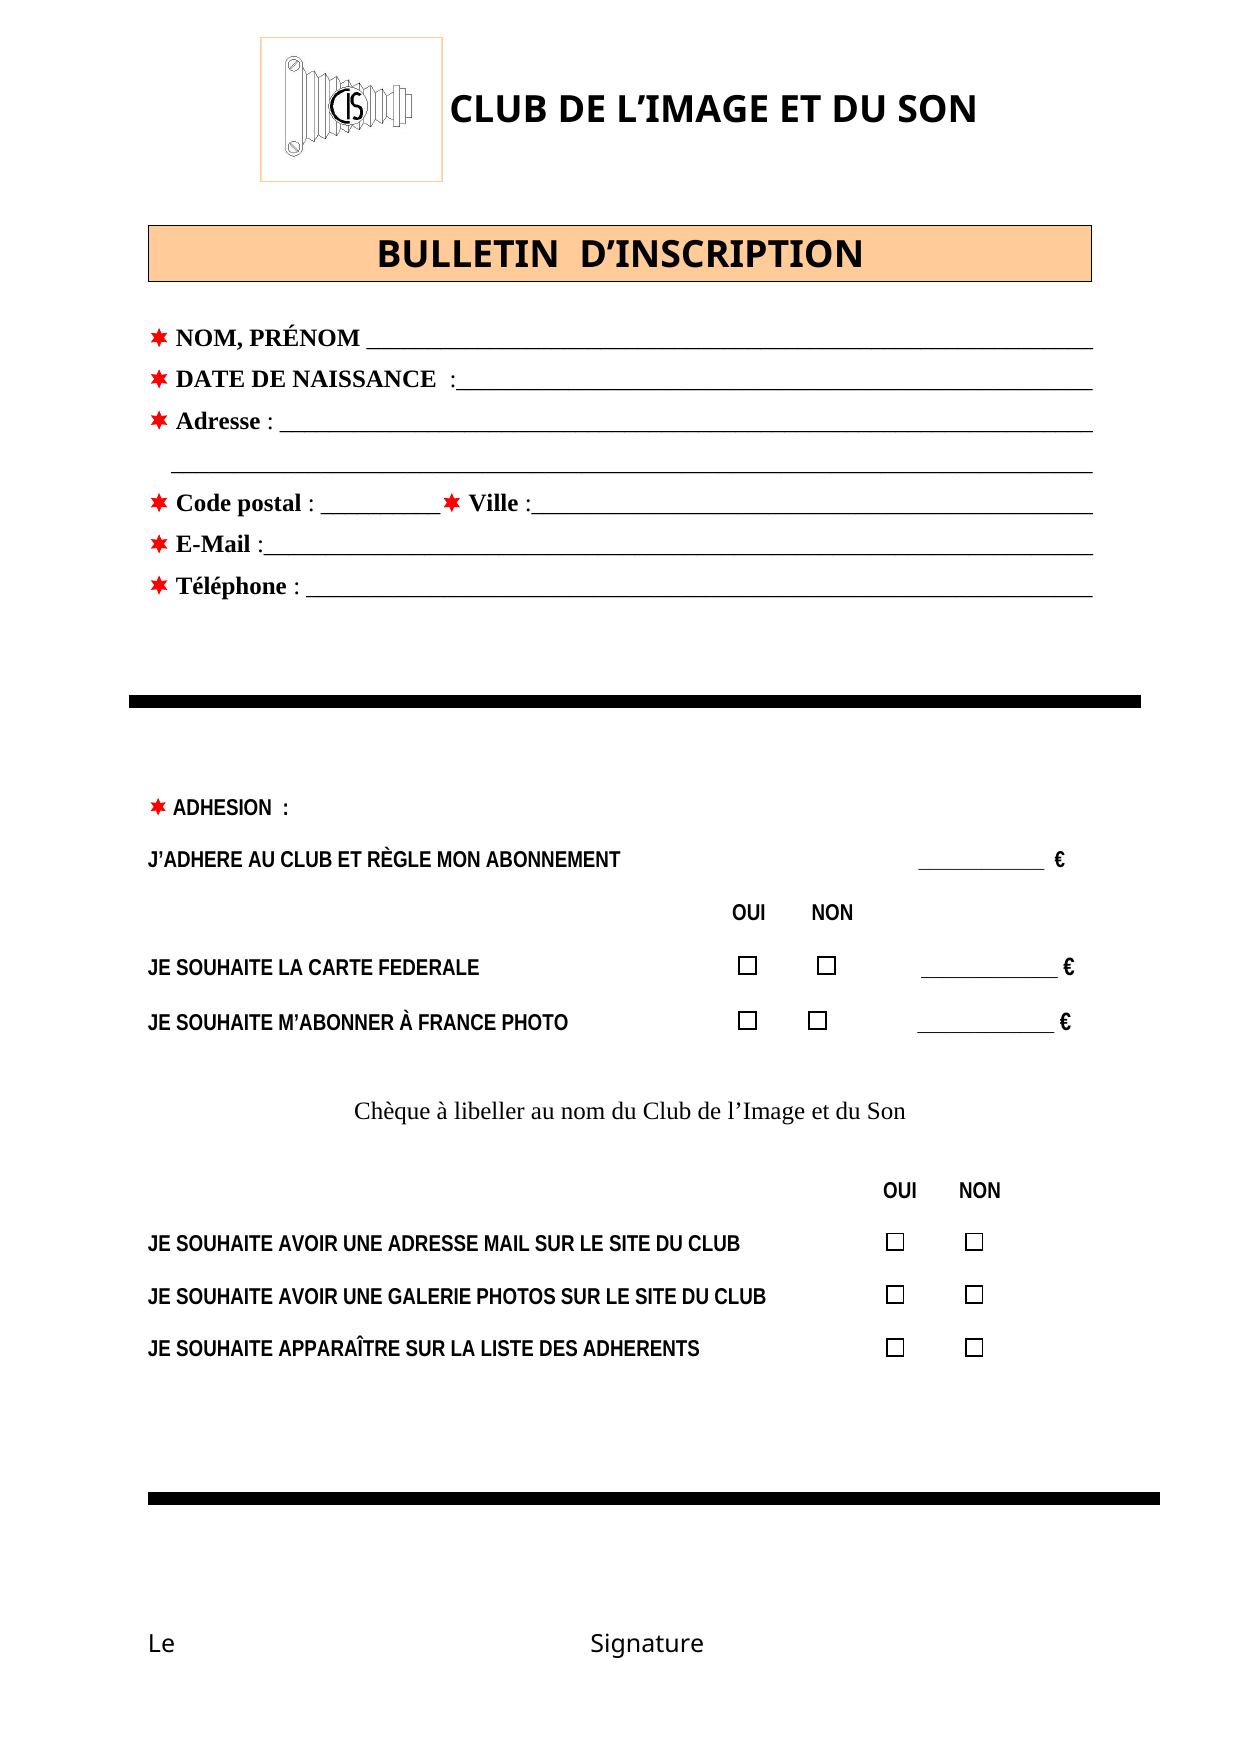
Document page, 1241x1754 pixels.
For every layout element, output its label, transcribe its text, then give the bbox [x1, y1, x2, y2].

text  DATE DE NAISSANCE : [148, 364, 1092, 393]
text je souhaite AVOIR UNE GALERIE PHOTOS SUR LE SITE DU CLUB [148, 1283, 1092, 1309]
text je souhaite la carte federale ____________ € [148, 952, 1092, 980]
picture [261, 38, 442, 181]
subtitle CLUB DE L’IMAGE ET DU SON [449, 82, 1046, 129]
text je souhaite m’abonner à FRANCE PHOTO ____________ € [148, 1007, 1092, 1035]
text  E-Mail : [148, 529, 1092, 558]
text Le Signature [148, 1626, 1092, 1660]
text Oui non [148, 1177, 1092, 1203]
text J’adhere au club et règle mon abonnement ____________ € [148, 846, 1092, 873]
text  Code postal :  Ville : [148, 488, 1092, 517]
text  ADHESION : [148, 793, 1092, 820]
text  Téléphone : [148, 571, 1092, 599]
text  Nom, Prénom [148, 323, 1092, 352]
text je souhaite AVOIR UNE ADRESSE MAIL SUR LE SITE DU CLUB [148, 1230, 1092, 1256]
text BULLETIN D’INSCRIPTION [149, 226, 1091, 281]
text Chèque à libeller au nom du Club de l’Image et du Son [148, 1096, 1092, 1124]
text  Adresse : [148, 406, 1092, 434]
text oui non [148, 899, 1092, 925]
text je souhaite apparaître SUR LA LISTE DES ADHERENTS [148, 1335, 1092, 1362]
